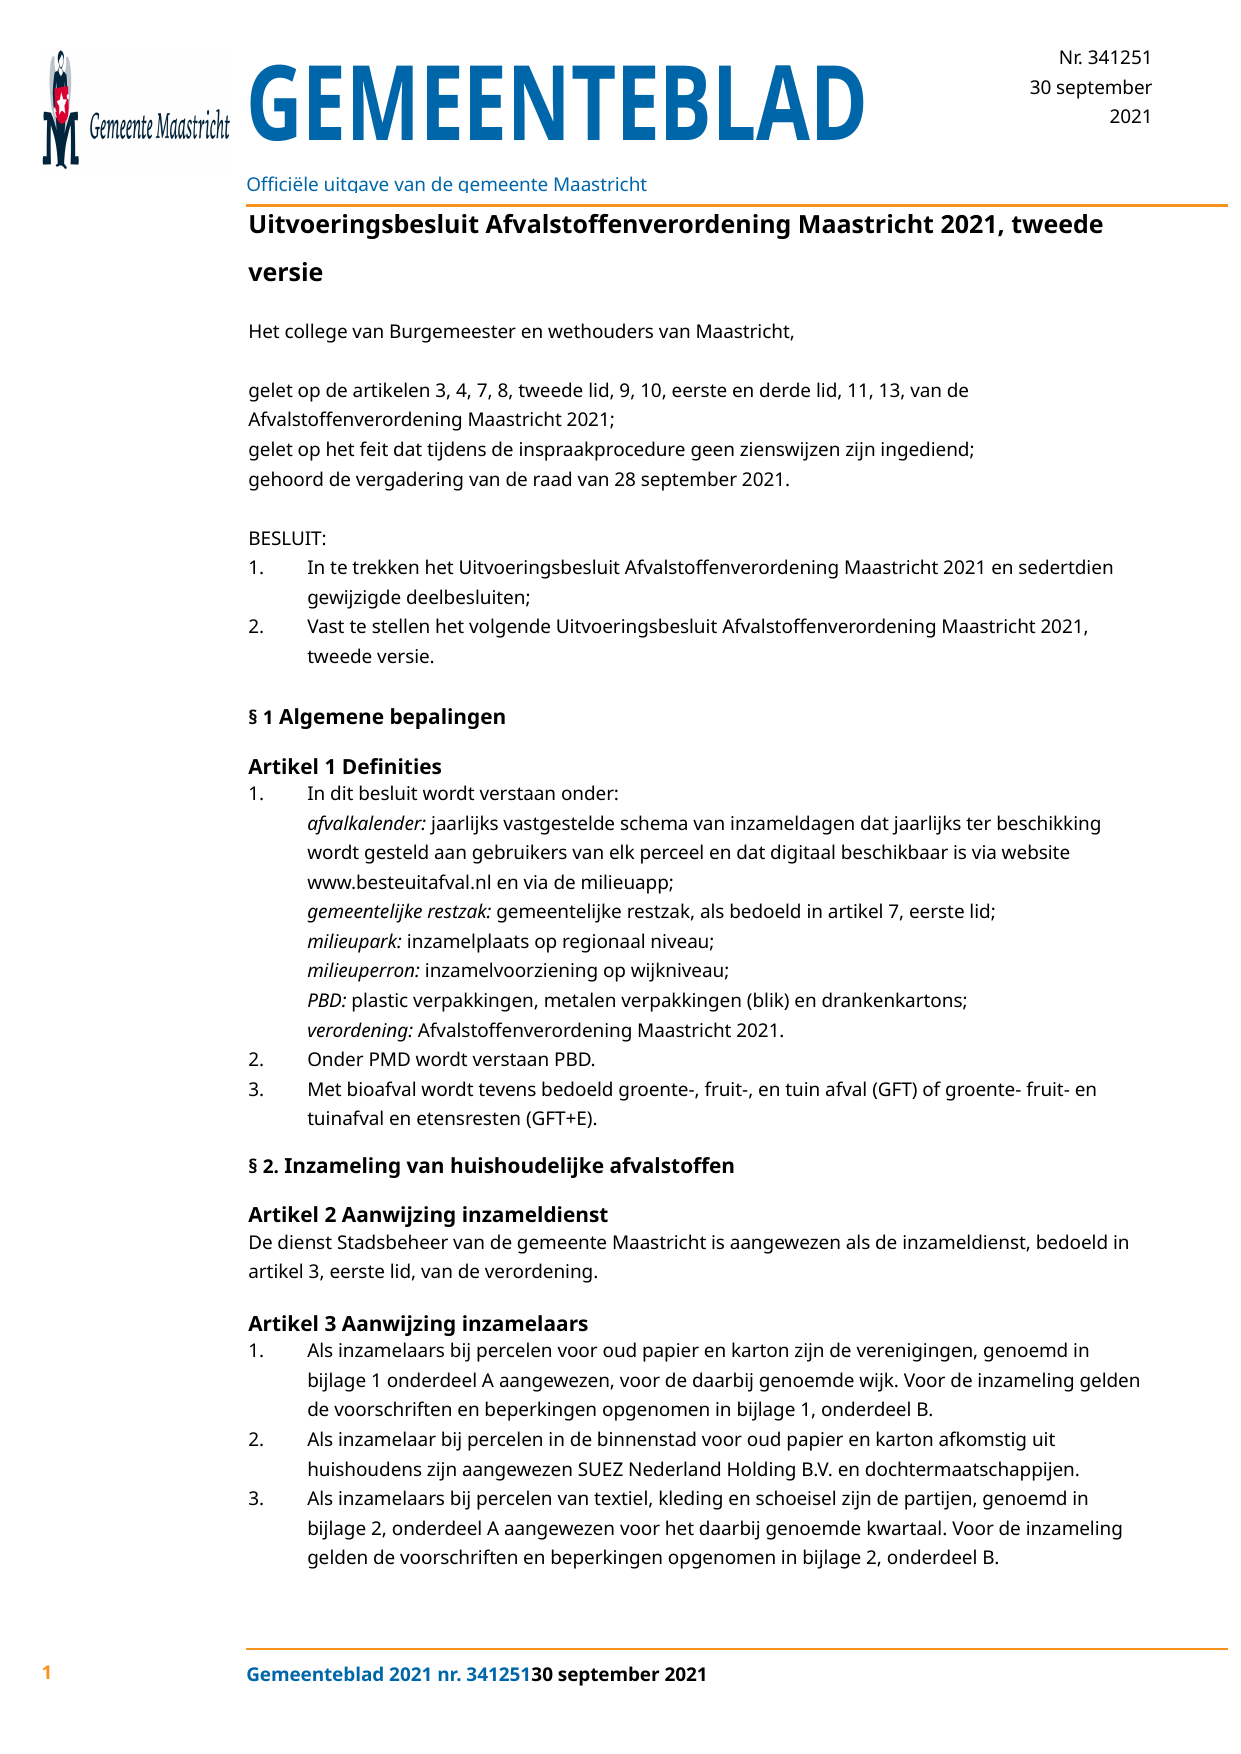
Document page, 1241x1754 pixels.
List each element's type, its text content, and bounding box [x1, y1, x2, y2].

list Onder PMD wordt verstaan PBD. [248, 1046, 1152, 1072]
list afvalkalender: jaarlijks vastgestelde schema van inzameldagen dat jaarlijks ter beschikking wordt gesteld aan gebruikers van elk perceel en dat digitaal beschikbaar is via website www.besteuitafval.nl en via de milieuapp; [248, 810, 1152, 895]
list Als inzamelaar bij percelen in de binnenstad voor oud papier en karton afkomstig uit huishoudens zijn aangewezen SUEZ Nederland Holding B.V. en dochtermaatschappijen. [248, 1426, 1152, 1481]
text BESLUIT: [248, 525, 1152, 551]
list In dit besluit wordt verstaan onder: [248, 780, 1152, 806]
list Als inzamelaars bij percelen van textiel, kleding en schoeisel zijn de partijen, genoemd in bijlage 2, onderdeel A aangewezen voor het daarbij genoemde kwartaal. Voor de inzameling gelden de voorschriften en beperkingen opgenomen in bijlage 2, onderdeel B. [248, 1485, 1152, 1570]
text gelet op het feit dat tijdens de inspraakprocedure geen zienswijzen zijn ingediend; [248, 436, 1152, 462]
text Artikel 1 Definities [248, 752, 1152, 780]
list PBD: plastic verpakkingen, metalen verpakkingen (blik) en drankenkartons; [248, 987, 1152, 1013]
text § 2. Inzameling van huishoudelijke afvalstoffen [248, 1151, 1152, 1180]
text Artikel 3 Aanwijzing inzamelaars [248, 1309, 1152, 1337]
list milieupark: inzamelplaats op regionaal niveau; [248, 928, 1152, 954]
list In te trekken het Uitvoeringsbesluit Afvalstoffenverordening Maastricht 2021 en sedertdien gewijzigde deelbesluiten; [248, 554, 1152, 610]
text Uitvoeringsbesluit Afvalstoffenverordening Maastricht 2021, tweede versie [248, 207, 1152, 288]
list milieuperron: inzamelvoorziening op wijkniveau; [248, 958, 1152, 983]
list verordening: Afvalstoffenverordening Maastricht 2021. [248, 1017, 1152, 1043]
text gelet op de artikelen 3, 4, 7, 8, tweede lid, 9, 10, eerste en derde lid, 11, 13, van de Afvalstoffenverordening Maastricht 2021; [248, 377, 1152, 432]
text § 1 Algemene bepalingen [248, 702, 1152, 731]
text De dienst Stadsbeheer van de gemeente Maastricht is aangewezen als de inzameldienst, bedoeld in artikel 3, eerste lid, van de verordening. [248, 1229, 1152, 1284]
list Met bioafval wordt tevens bedoeld groente-, fruit-, en tuin afval (GFT) of groente- fruit- en tuinafval en etensresten (GFT+E). [248, 1076, 1152, 1131]
text Artikel 2 Aanwijzing inzameldienst [248, 1201, 1152, 1229]
list Als inzamelaars bij percelen voor oud papier en karton zijn de verenigingen, genoemd in bijlage 1 onderdeel A aangewezen, voor de daarbij genoemde wijk. Voor de inzameling gelden de voorschriften en beperkingen opgenomen in bijlage 1, onderdeel B. [248, 1337, 1152, 1422]
list gemeentelijke restzak: gemeentelijke restzak, als bedoeld in artikel 7, eerste lid; [248, 898, 1152, 924]
picture [41, 47, 231, 172]
text Het college van Burgemeester en wethouders van Maastricht, [248, 318, 1152, 344]
text gehoord de vergadering van de raad van 28 september 2021. [248, 466, 1152, 492]
list Vast te stellen het volgende Uitvoeringsbesluit Afvalstoffenverordening Maastricht 2021, tweede versie. [248, 614, 1152, 669]
